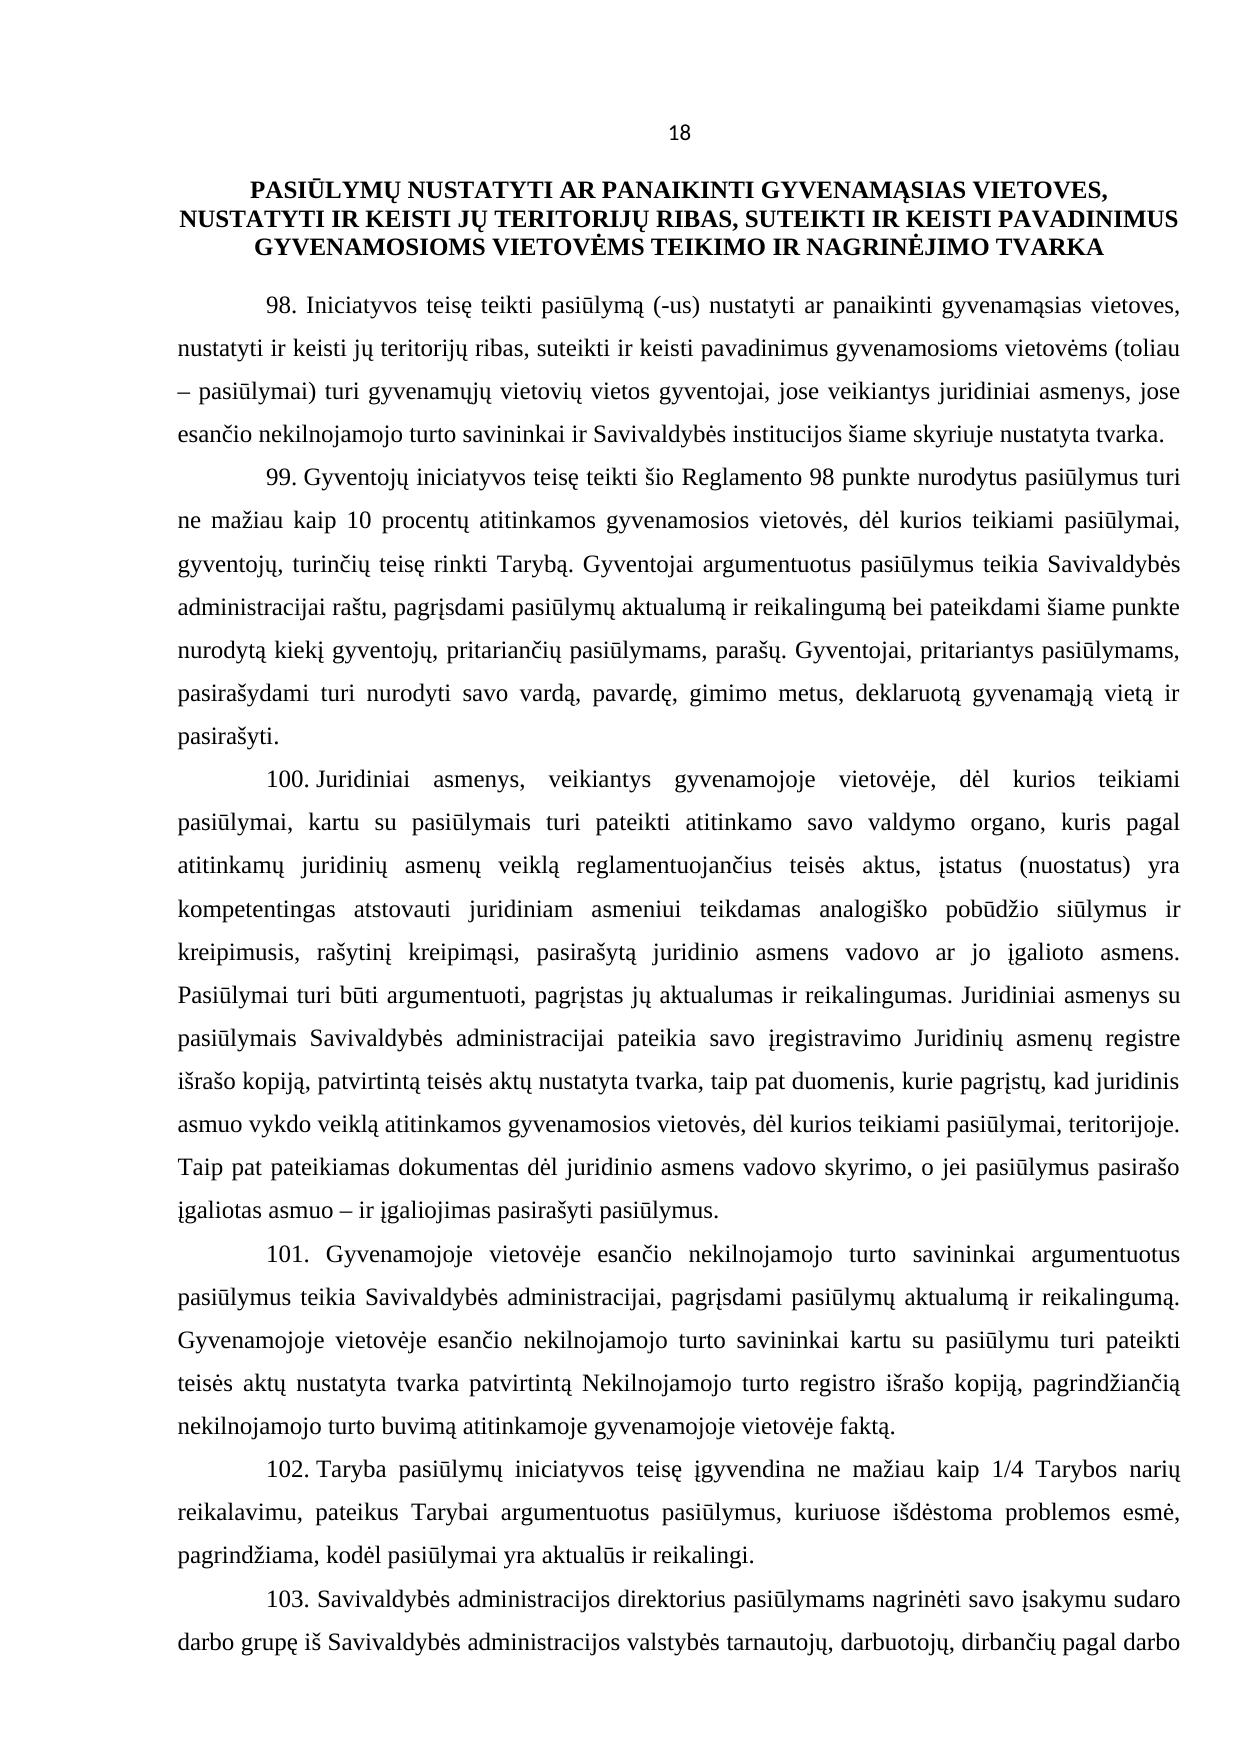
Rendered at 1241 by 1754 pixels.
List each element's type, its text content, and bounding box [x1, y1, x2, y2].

text 99. Gyventojų iniciatyvos teisę teikti šio Reglamento 98 punkte nurodytus pasiūlymus turi ne mažiau kaip 10 procentų atitinkamos gyvenamosios vietovės, dėl kurios teikiami pasiūlymai, gyventojų, turinčių teisę rinkti Tarybą. Gyventojai argumentuotus pasiūlymus teikia Savivaldybės administracijai raštu, pagrįsdami pasiūlymų aktualumą ir reikalingumą bei pateikdami šiame punkte nurodytą kiekį gyventojų, pritariančių pasiūlymams, parašų. Gyventojai, pritariantys pasiūlymams, pasirašydami turi nurodyti savo vardą, pavardę, gimimo metus, deklaruotą gyvenamąją vietą ir pasirašyti. [177, 462, 1181, 750]
text 101. Gyvenamojoje vietovėje esančio nekilnojamojo turto savininkai argumentuotus pasiūlymus teikia Savivaldybės administracijai, pagrįsdami pasiūlymų aktualumą ir reikalingumą. Gyvenamojoje vietovėje esančio nekilnojamojo turto savininkai kartu su pasiūlymu turi pateikti teisės aktų nustatyta tvarka patvirtintą Nekilnojamojo turto registro išrašo kopiją, pagrindžiančią nekilnojamojo turto buvimą atitinkamoje gyvenamojoje vietovėje faktą. [177, 1239, 1181, 1440]
text 103. Savivaldybės administracijos direktorius pasiūlymams nagrinėti savo įsakymu sudaro darbo grupę iš Savivaldybės administracijos valstybės tarnautojų, darbuotojų, dirbančių pagal darbo [177, 1584, 1181, 1656]
text 102. Taryba pasiūlymų iniciatyvos teisę įgyvendina ne mažiau kaip 1/4 Tarybos narių reikalavimu, pateikus Tarybai argumentuotus pasiūlymus, kuriuose išdėstoma problemos esmė, pagrindžiama, kodėl pasiūlymai yra aktualūs ir reikalingi. [177, 1454, 1181, 1569]
text PASIŪLYMŲ NUSTATYTI AR PANAIKINTI GYVENAMĄSIAS VIETOVES, NUSTATYTI IR KEISTI JŲ TERITORIJŲ RIBAS, SUTEIKTI IR KEISTI PAVADINIMUS GYVENAMOSIOMS VIETOVĖMS TEIKIMO IR NAGRINĖJIMO TVARKA [177, 175, 1181, 261]
text 98. Iniciatyvos teisę teikti pasiūlymą (-us) nustatyti ar panaikinti gyvenamąsias vietoves, nustatyti ir keisti jų teritorijų ribas, suteikti ir keisti pavadinimus gyvenamosioms vietovėms (toliau – pasiūlymai) turi gyvenamųjų vietovių vietos gyventojai, jose veikiantys juridiniai asmenys, jose esančio nekilnojamojo turto savininkai ir Savivaldybės institucijos šiame skyriuje nustatyta tvarka. [177, 290, 1181, 448]
text 100. Juridiniai asmenys, veikiantys gyvenamojoje vietovėje, dėl kurios teikiami pasiūlymai, kartu su pasiūlymais turi pateikti atitinkamo savo valdymo organo, kuris pagal atitinkamų juridinių asmenų veiklą reglamentuojančius teisės aktus, įstatus (nuostatus) yra kompetentingas atstovauti juridiniam asmeniui teikdamas analogiško pobūdžio siūlymus ir kreipimusis, rašytinį kreipimąsi, pasirašytą juridinio asmens vadovo ar jo įgalioto asmens. Pasiūlymai turi būti argumentuoti, pagrįstas jų aktualumas ir reikalingumas. Juridiniai asmenys su pasiūlymais Savivaldybės administracijai pateikia savo įregistravimo Juridinių asmenų registre išrašo kopiją, patvirtintą teisės aktų nustatyta tvarka, taip pat duomenis, kurie pagrįstų, kad juridinis asmuo vykdo veiklą atitinkamos gyvenamosios vietovės, dėl kurios teikiami pasiūlymai, teritorijoje. Taip pat pateikiamas dokumentas dėl juridinio asmens vadovo skyrimo, o jei pasiūlymus pasirašo įgaliotas asmuo – ir įgaliojimas pasirašyti pasiūlymus. [177, 764, 1181, 1224]
